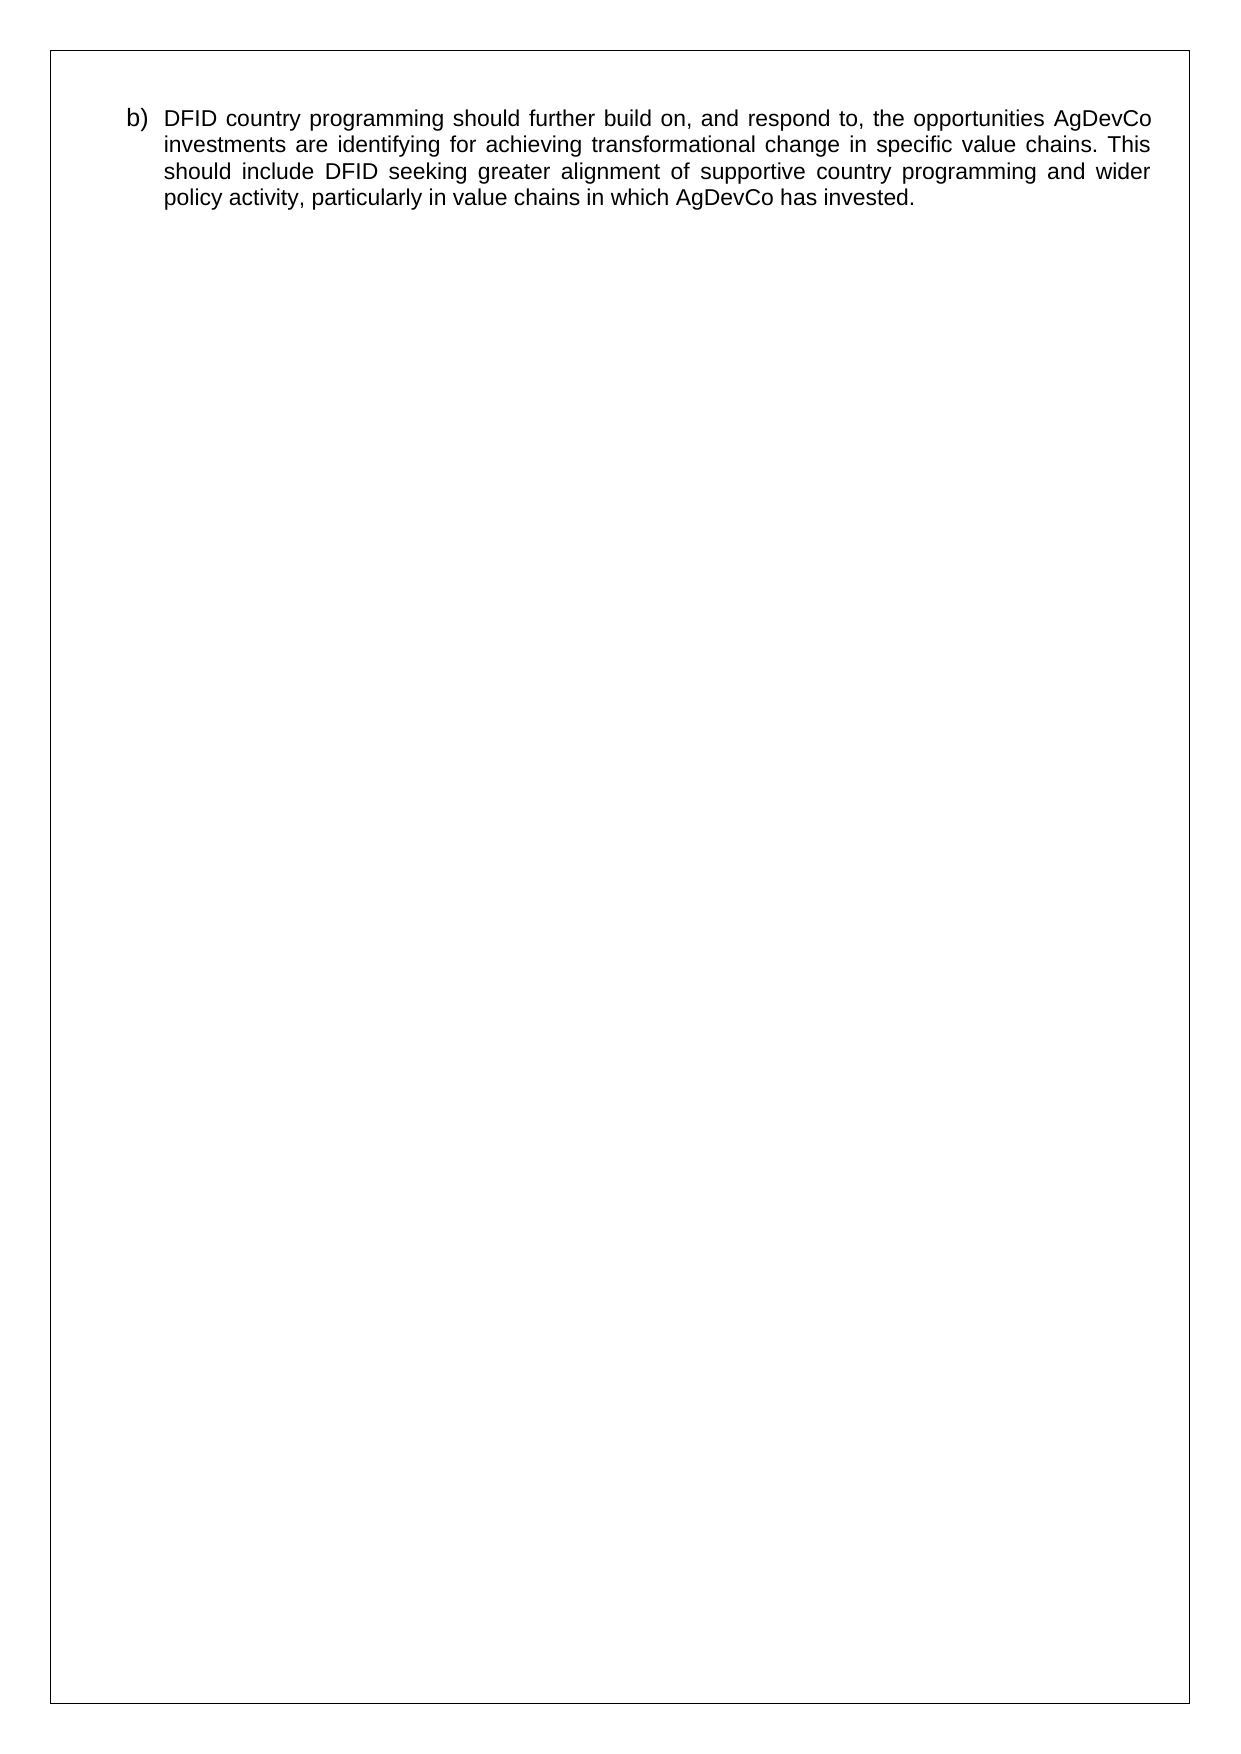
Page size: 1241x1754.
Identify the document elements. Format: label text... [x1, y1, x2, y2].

list DFID country programming should further build on, and respond to, the opportunities AgDevCo investments are identifying for achieving transformational change in specific value chains. This should include DFID seeking greater alignment of supportive country programming and wider policy activity, particularly in value chains in which AgDevCo has invested. [126, 103, 1152, 210]
